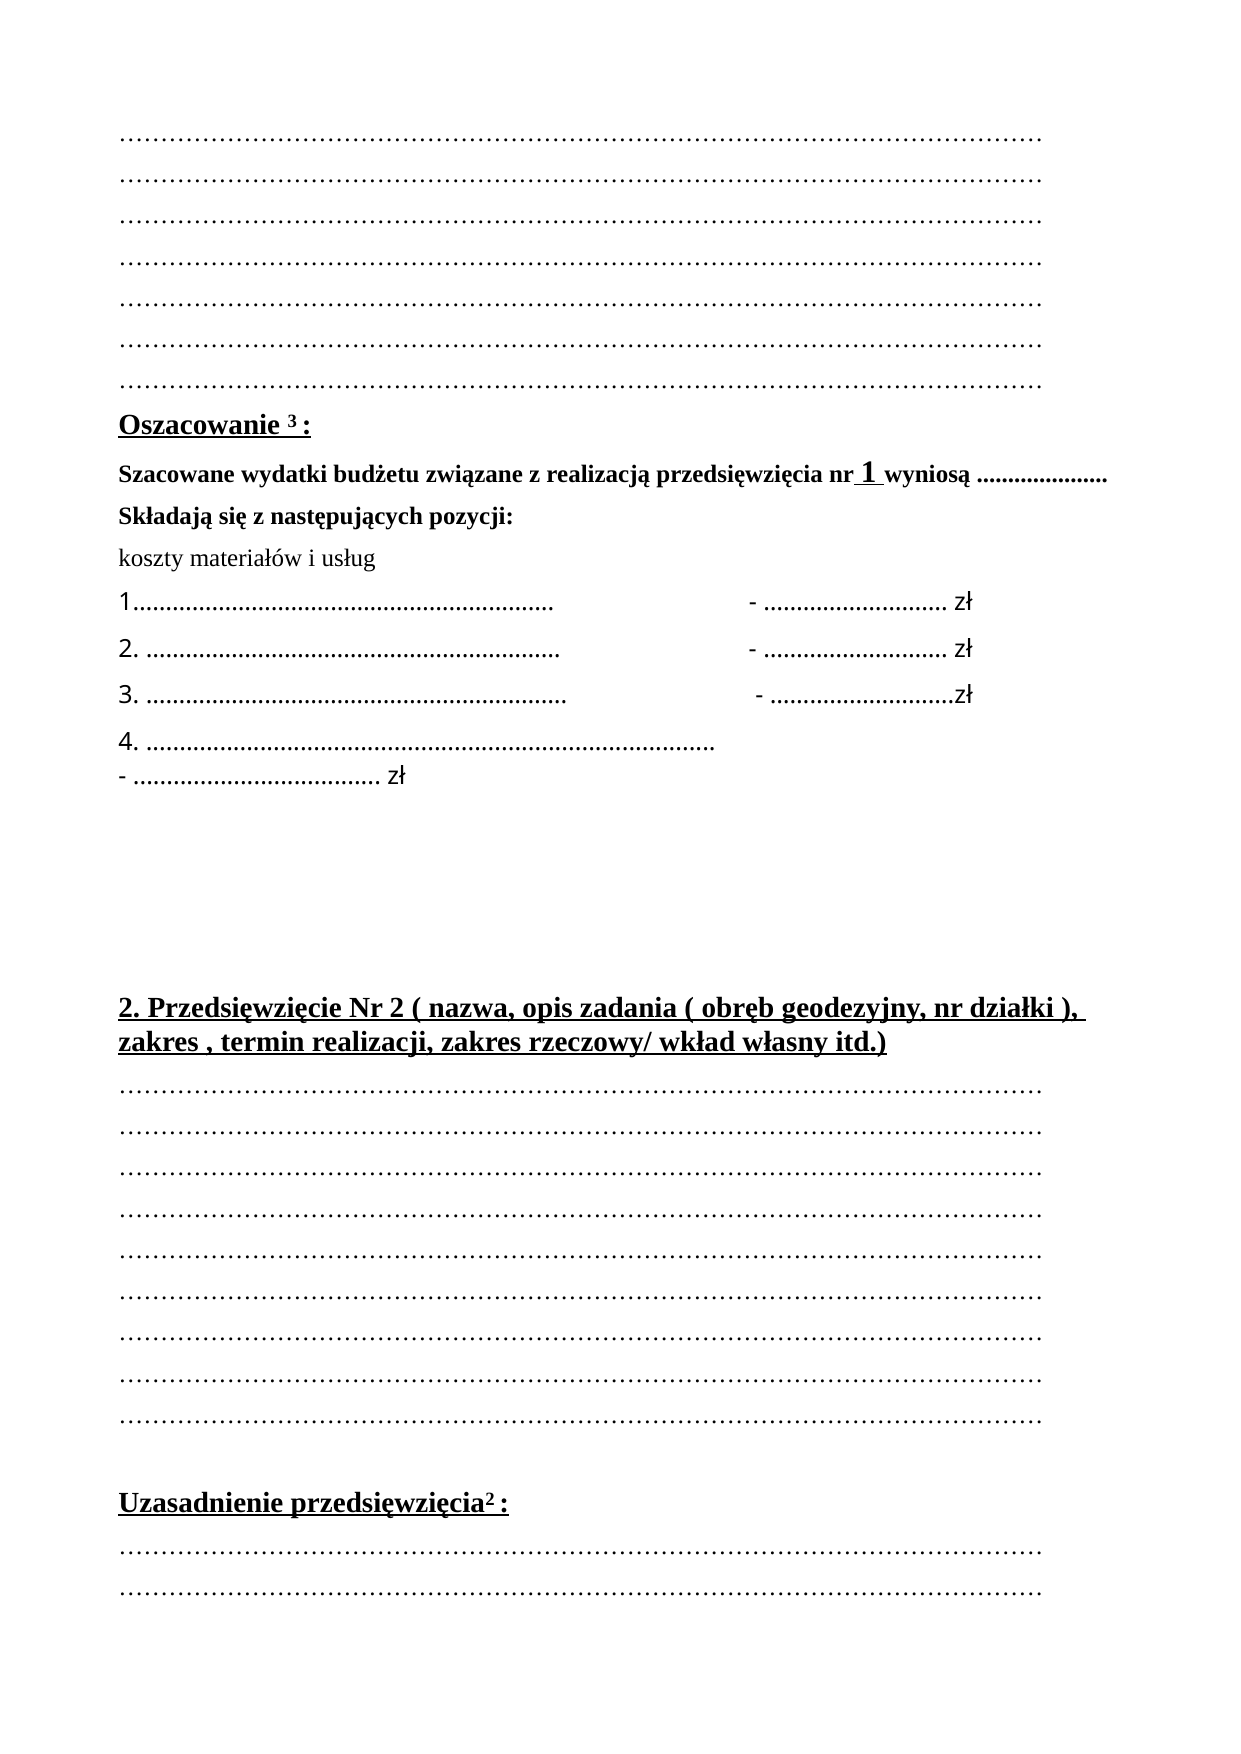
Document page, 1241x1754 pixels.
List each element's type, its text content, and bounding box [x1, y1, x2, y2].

text ………………………………………………………………………………………………… [118, 1235, 1122, 1264]
text 3. ………………………………………………………. - ……………………….zł [118, 677, 1122, 711]
text 4. ..................................................................................... - ..................................... zł [118, 723, 1122, 792]
text ………………………………………………………………………………………………… [118, 1111, 1122, 1140]
text ………………………………………………………………………………………………… [118, 1276, 1122, 1305]
text ………………………………………………………………………………………………… [118, 1531, 1122, 1560]
text ………………………………………………………………………………………………… [118, 1359, 1122, 1387]
text ………………………………………………………………………………………………… [118, 1400, 1122, 1429]
text ………………………………………………………………………………………………… [118, 366, 1122, 394]
text 2. Przedsięwzięcie Nr 2 ( nazwa, opis zadania ( obręb geodezyjny, nr działki ), zakres , termin realizacji, zakres rzeczowy/ wkład własny itd.) [118, 990, 1122, 1057]
text Oszacowanie 3 : [118, 407, 1122, 440]
text ………………………………………………………………………………………………… [118, 1070, 1122, 1099]
text 1………………………………………………………. - ………………………. zł [118, 584, 1122, 618]
text koszty materiałów i usług [118, 543, 1122, 571]
text Składają się z następujących pozycji: [118, 501, 1122, 530]
text Szacowane wydatki budżetu związane z realizacją przedsięwzięcia nr 1 wyniosą ..................... [118, 453, 1122, 489]
text ………………………………………………………………………………………………… [118, 242, 1122, 271]
text ………………………………………………………………………………………………… [118, 283, 1122, 312]
text Uzasadnienie przedsięwzięcia2 : [118, 1485, 1122, 1518]
text ………………………………………………………………………………………………… [118, 201, 1122, 229]
text ………………………………………………………………………………………………… [118, 1317, 1122, 1346]
text 2. ……………………………………………………… - ………………………. zł [118, 630, 1122, 664]
text ………………………………………………………………………………………………… [118, 159, 1122, 188]
text ………………………………………………………………………………………………… [118, 1152, 1122, 1181]
text ………………………………………………………………………………………………… [118, 1194, 1122, 1222]
text ………………………………………………………………………………………………… [118, 118, 1122, 147]
text ………………………………………………………………………………………………… [118, 1572, 1122, 1601]
text ………………………………………………………………………………………………… [118, 324, 1122, 353]
